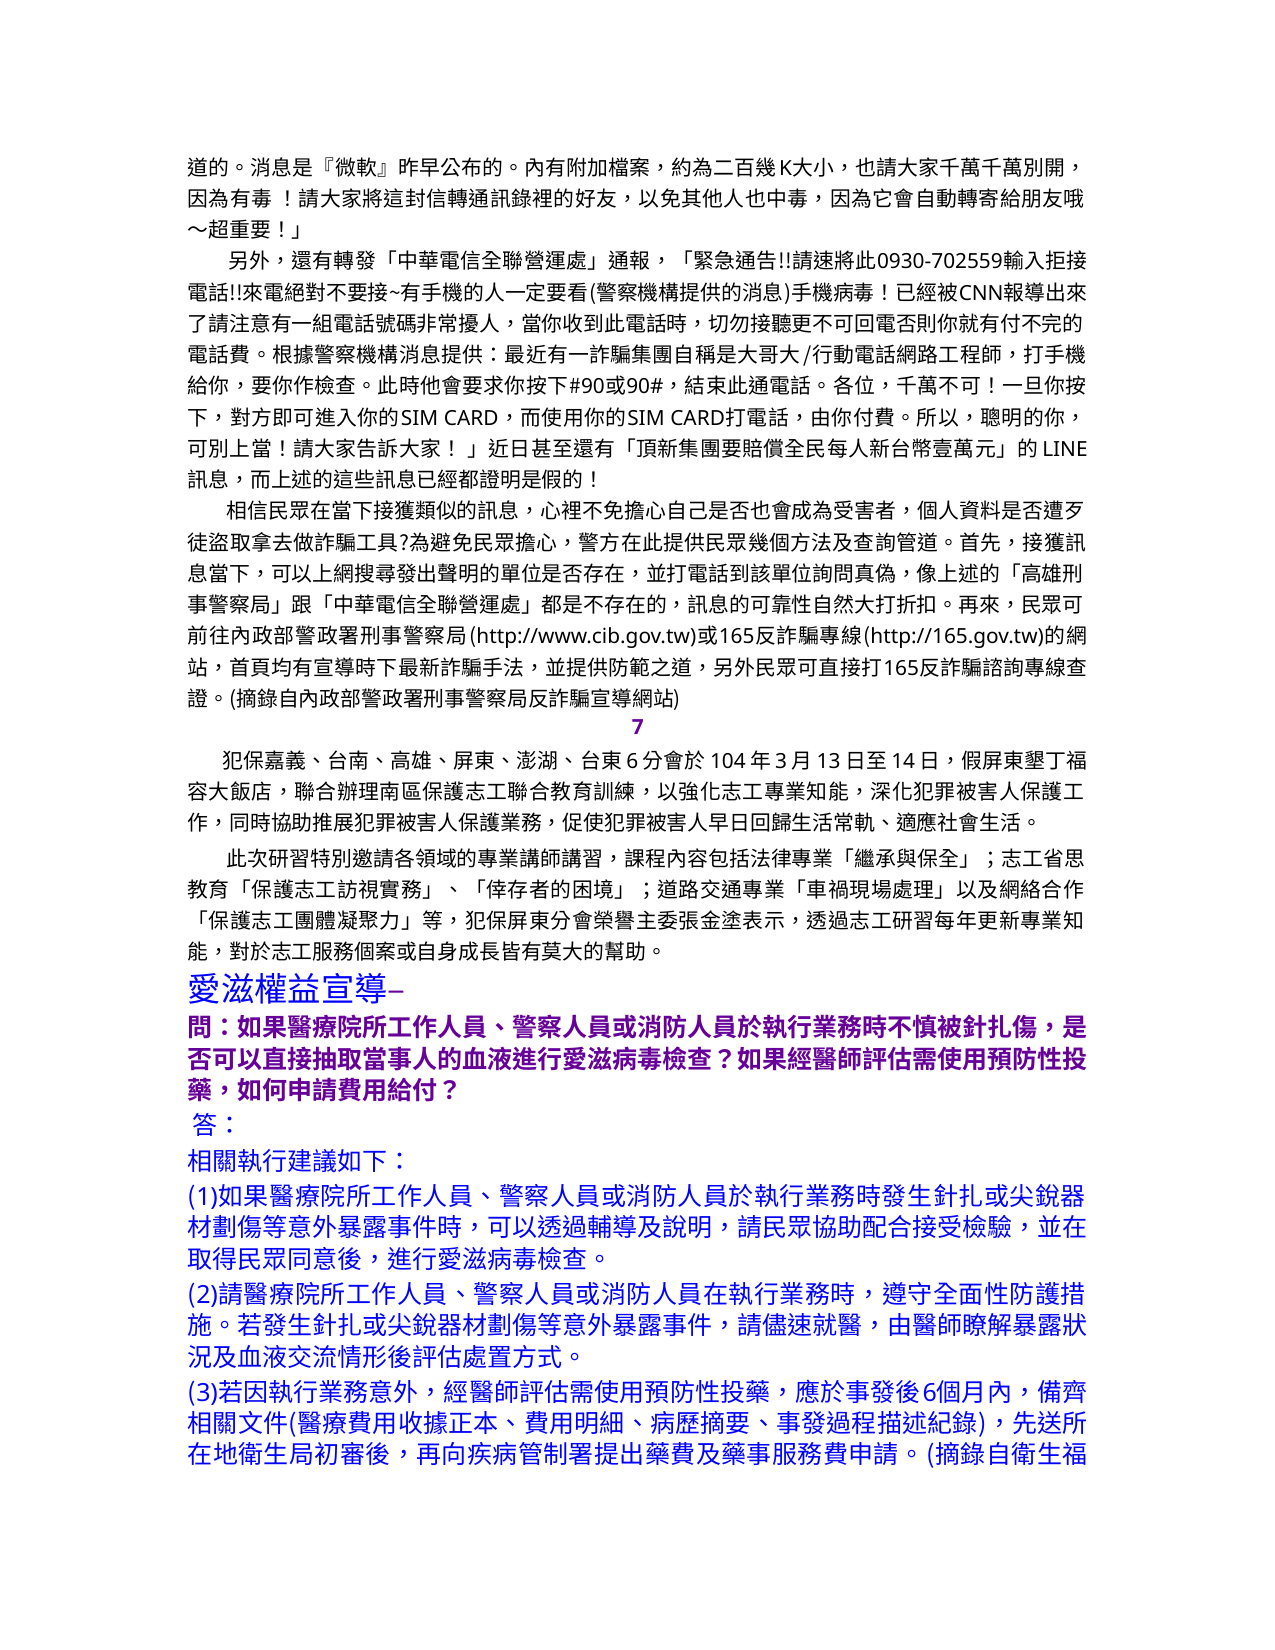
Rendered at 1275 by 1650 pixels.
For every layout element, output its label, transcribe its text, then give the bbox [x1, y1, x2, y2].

text 此次研習特別邀請各領域的專業講師講習，課程內容包括法律專業「繼承與保全」；志工省思教育「保護志工訪視實務」、「倖存者的困境」；道路交通專業「車禍現場處理」以及網絡合作「保護志工團體凝聚力」等，犯保屏東分會榮譽主委張金塗表示，透過志工研習每年更新專業知能，對於志工服務個案或自身成長皆有莫大的幫助。 [187, 841, 1087, 966]
text 相關執行建議如下： [187, 1145, 1087, 1176]
text 相信民眾在當下接獲類似的訊息，心裡不免擔心自己是否也會成為受害者，個人資料是否遭歹徒盜取拿去做詐騙工具?為避免民眾擔心，警方在此提供民眾幾個方法及查詢管道。首先，接獲訊息當下，可以上網搜尋發出聲明的單位是否存在，並打電話到該單位詢問真偽，像上述的「高雄刑事警察局」跟「中華電信全聯營運處」都是不存在的，訊息的可靠性自然大打折扣。再來，民眾可前往內政部警政署刑事警察局(http://www.cib.gov.tw)或165反詐騙專線(http://165.gov.tw)的網站，首頁均有宣導時下最新詐騙手法，並提供防範之道，另外民眾可直接打165反詐騙諮詢專線查證。(摘錄自內政部警政署刑事警察局反詐騙宣導網站) [187, 494, 1087, 712]
text (3)若因執行業務意外，經醫師評估需使用預防性投藥，應於事發後6個月內，備齊相關文件(醫療費用收據正本、費用明細、病歷摘要、事發過程描述紀錄)，先送所在地衛生局初審後，再向疾病管制署提出藥費及藥事服務費申請。(摘錄自衛生福 [187, 1376, 1087, 1470]
text 道的。消息是『微軟』昨早公布的。內有附加檔案，約為二百幾K大小，也請大家千萬千萬別開，因為有毒 ！請大家將這封信轉通訊錄裡的好友，以免其他人也中毒，因為它會自動轉寄給朋友哦～超重要！」 [187, 150, 1087, 244]
text 犯保嘉義、台南、高雄、屏東、澎湖、台東6分會於104年3月13日至14日，假屏東墾丁福容大飯店，聯合辦理南區保護志工聯合教育訓練，以強化志工專業知能，深化犯罪被害人保護工作，同時協助推展犯罪被害人保護業務，促使犯罪被害人早日回歸生活常軌、適應社會生活。 [187, 743, 1087, 837]
text 另外，還有轉發「中華電信全聯營運處」通報，「緊急通告!!請速將此0930-702559輸入拒接電話!!來電絕對不要接~有手機的人一定要看(警察機構提供的消息)手機病毒！已經被CNN報導出來了請注意有一組電話號碼非常擾人，當你收到此電話時，切勿接聽更不可回電否則你就有付不完的電話費。根據警察機構消息提供：最近有一詐騙集團自稱是大哥大/行動電話網路工程師，打手機給你，要你作檢查。此時他會要求你按下#90或90#，結束此通電話。各位，千萬不可！一旦你按下，對方即可進入你的SIM CARD，而使用你的SIM CARD打電話，由你付費。所以，聰明的你，可別上當！請大家告訴大家！ 」近日甚至還有「頂新集團要賠償全民每人新台幣壹萬元」的LINE訊息，而上述的這些訊息已經都證明是假的！ [187, 244, 1087, 494]
text 7 [187, 712, 1087, 741]
text (2)請醫療院所工作人員、警察人員或消防人員在執行業務時，遵守全面性防護措施。若發生針扎或尖銳器材劃傷等意外暴露事件，請儘速就醫，由醫師瞭解暴露狀況及血液交流情形後評估處置方式。 [187, 1278, 1087, 1372]
subtitle 愛滋權益宣導– [187, 968, 1087, 1010]
text 答： [187, 1110, 1087, 1141]
text 問：如果醫療院所工作人員、警察人員或消防人員於執行業務時不慎被針扎傷，是否可以直接抽取當事人的血液進行愛滋病毒檢查？如果經醫師評估需使用預防性投藥，如何申請費用給付？ [187, 1012, 1087, 1106]
text (1)如果醫療院所工作人員、警察人員或消防人員於執行業務時發生針扎或尖銳器材劃傷等意外暴露事件時，可以透過輔導及說明，請民眾協助配合接受檢驗，並在取得民眾同意後，進行愛滋病毒檢查。 [187, 1181, 1087, 1274]
